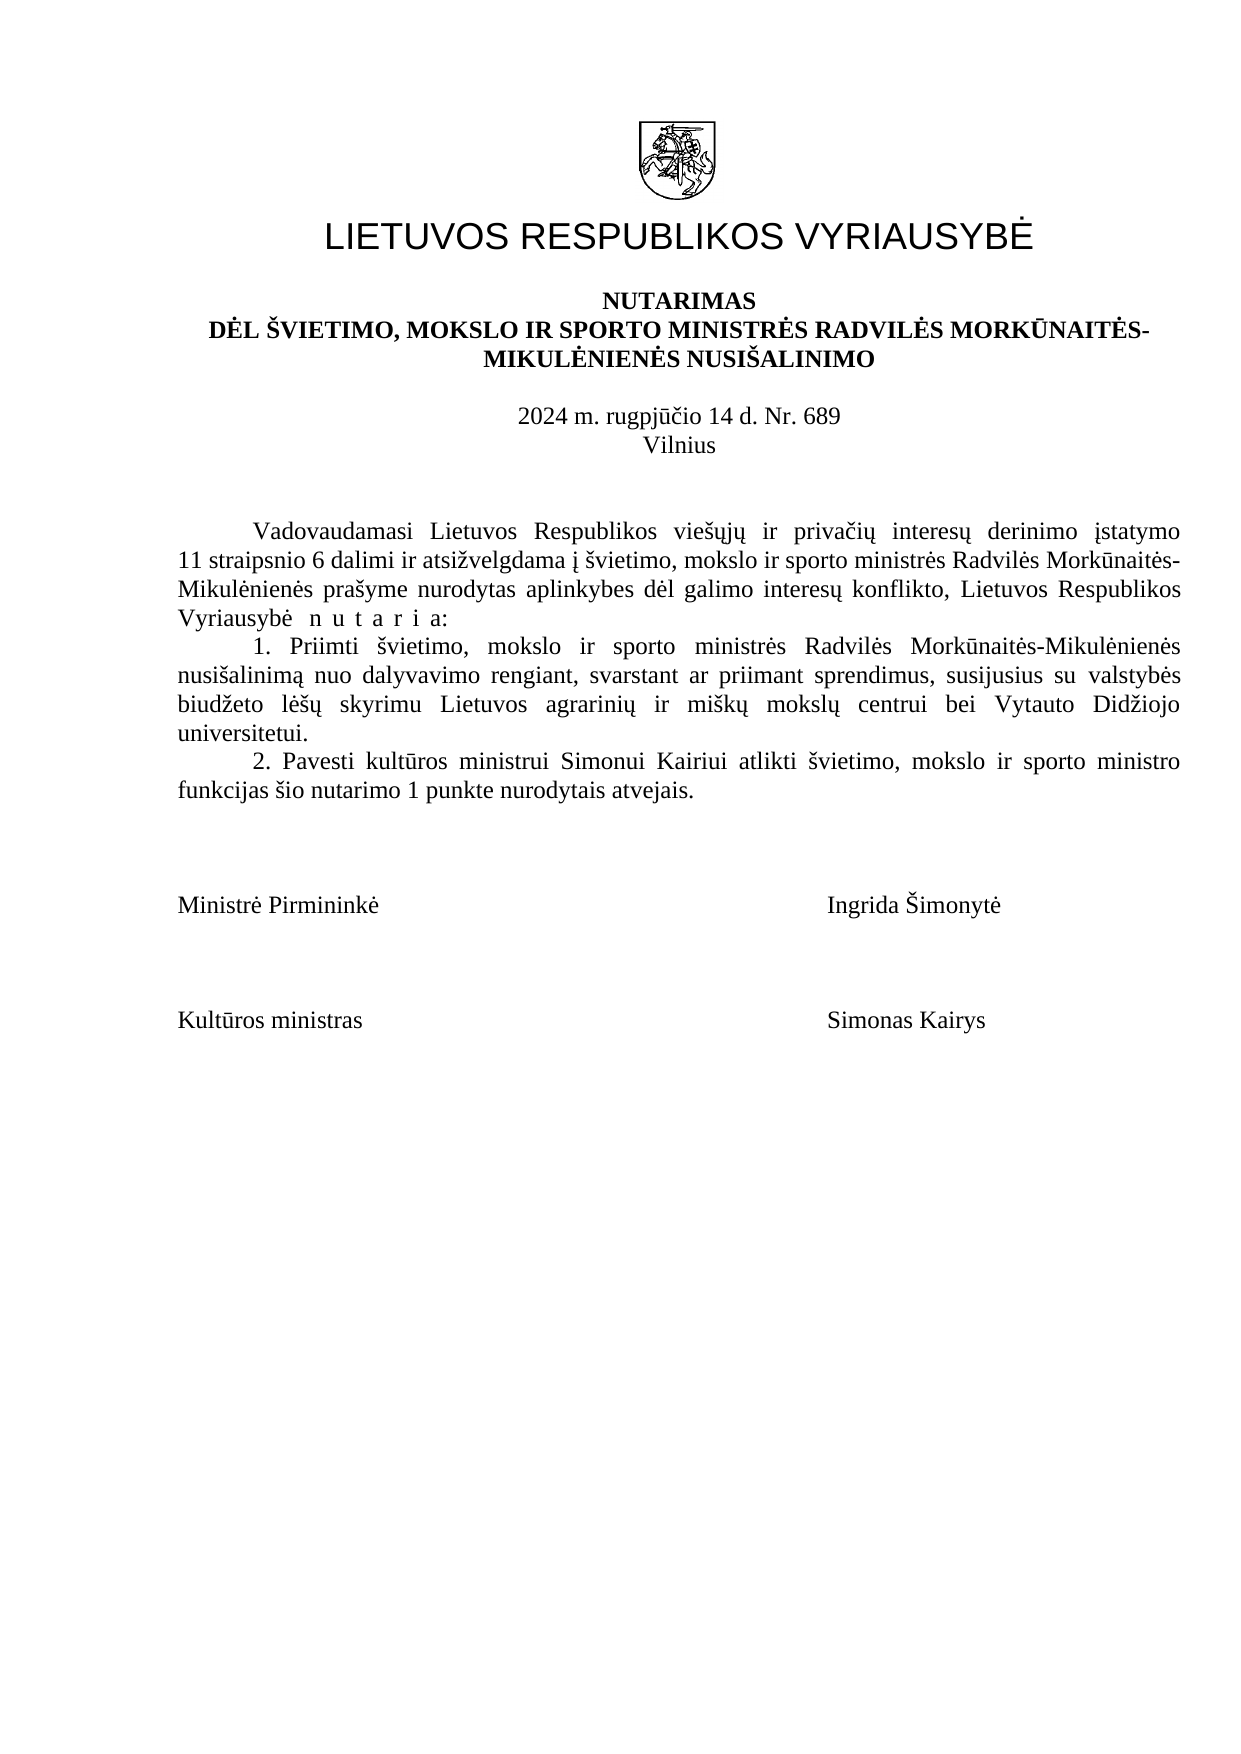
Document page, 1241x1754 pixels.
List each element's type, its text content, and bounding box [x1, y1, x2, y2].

text 2024 m. rugpjūčio 14 d. Nr. 689 [177, 401, 1181, 430]
text 2. Pavesti kultūros ministrui Simonui Kairiui atlikti švietimo, mokslo ir sporto ministro funkcijas šio nutarimo 1 punkte nurodytais atvejais. [177, 746, 1181, 804]
text Ministrė Pirmininkė Ingrida Šimonytė [177, 890, 1181, 919]
text 1. Priimti švietimo, mokslo ir sporto ministrės Radvilės Morkūnaitės-Mikulėnienės nusišalinimą nuo dalyvavimo rengiant, svarstant ar priimant sprendimus, susijusius su valstybės biudžeto lėšų skyrimu Lietuvos agrarinių ir miškų mokslų centrui bei Vytauto Didžiojo universitetui. [177, 631, 1181, 746]
text DĖL ŠVIETIMO, MOKSLO IR SPORTO MINISTRĖS RADVILĖS MORKŪNAITĖS-MIKULĖNIENĖS NUSIŠALINIMO [177, 315, 1181, 373]
text Kultūros ministras Simonas Kairys [177, 1005, 1181, 1034]
text Vilnius [177, 430, 1181, 459]
text Lietuvos Respublikos Vyriausybė [177, 214, 1181, 258]
text nutarimas [177, 286, 1181, 315]
text Vadovaudamasi Lietuvos Respublikos viešųjų ir privačių interesų derinimo įstatymo 11 straipsnio 6 dalimi ir atsižvelgdama į švietimo, mokslo ir sporto ministrės Radvilės Morkūnaitės-Mikulėnienės prašyme nurodytas aplinkybes dėl galimo interesų konflikto, Lietuvos Respublikos Vyriausybė nutaria: [177, 516, 1181, 631]
